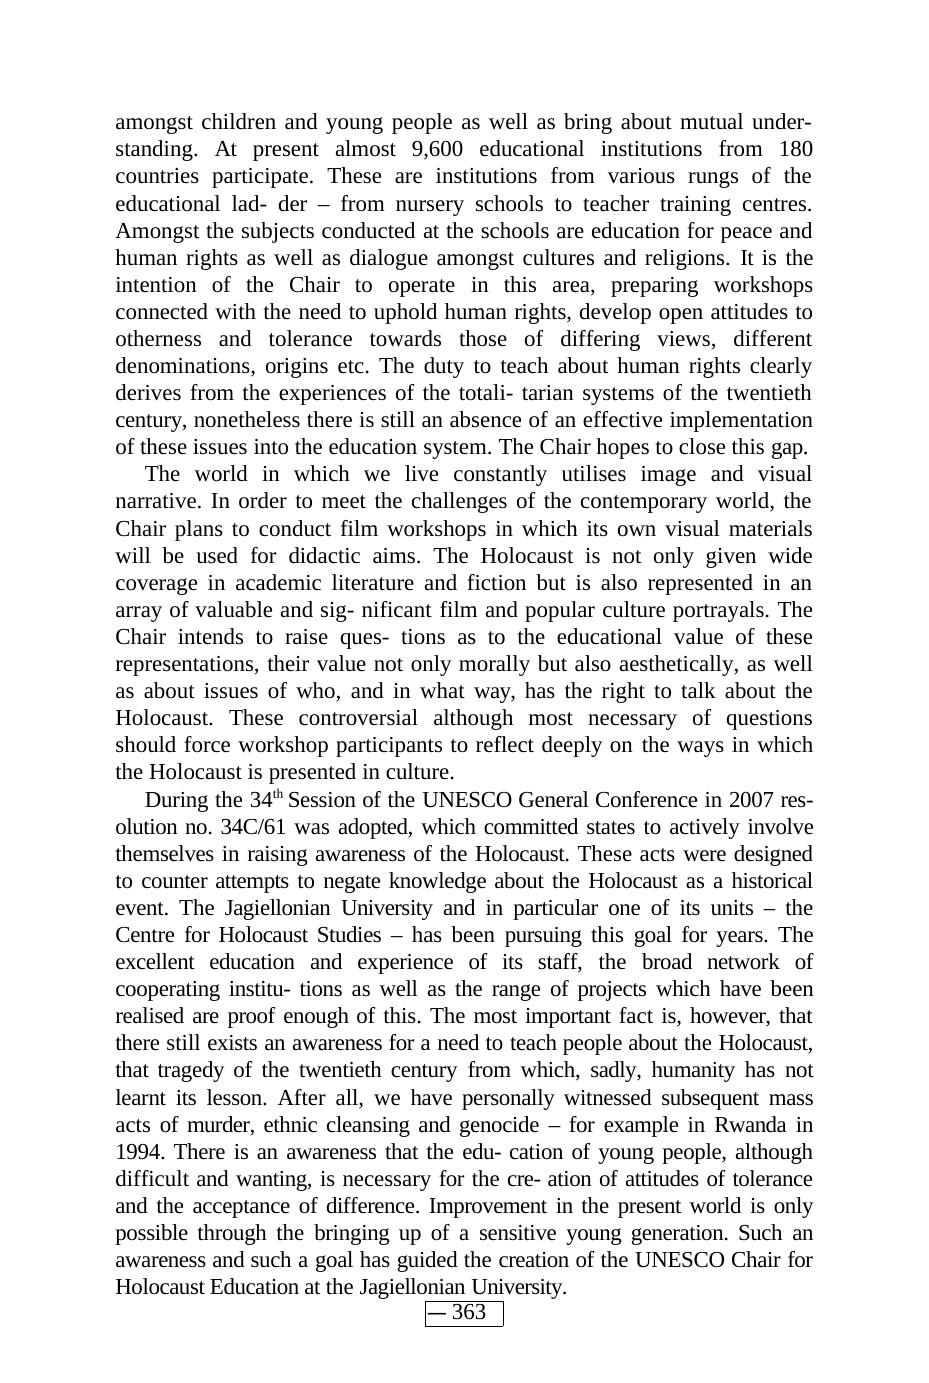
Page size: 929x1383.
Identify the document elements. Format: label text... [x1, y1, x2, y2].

text amongst children and young people as well as bring about mutual under- standing. At present almost 9,600 educational institutions from 180 countries participate. These are institutions from various rungs of the educational lad- der – from nursery schools to teacher training centres. Amongst the subjects conducted at the schools are education for peace and human rights as well as dialogue amongst cultures and religions. It is the intention of the Chair to operate in this area, preparing workshops connected with the need to uphold human rights, develop open attitudes to otherness and tolerance towards those of differing views, different denominations, origins etc. The duty to teach about human rights clearly derives from the experiences of the totali- tarian systems of the twentieth century, nonetheless there is still an absence of an effective implementation of these issues into the education system. The Chair hopes to close this gap. [115, 108, 813, 460]
text The world in which we live constantly utilises image and visual narrative. In order to meet the challenges of the contemporary world, the Chair plans to conduct film workshops in which its own visual materials will be used for didactic aims. The Holocaust is not only given wide coverage in academic literature and fiction but is also represented in an array of valuable and sig- nificant film and popular culture portrayals. The Chair intends to raise ques- tions as to the educational value of these representations, their value not only morally but also aesthetically, as well as about issues of who, and in what way, has the right to talk about the Holocaust. These controversial although most necessary of questions should force workshop participants to reflect deeply on the ways in which the Holocaust is presented in culture. [115, 461, 813, 785]
text During the 34th Session of the UNESCO General Conference in 2007 res- olution no. 34C/61 was adopted, which committed states to actively involve themselves in raising awareness of the Holocaust. These acts were designed to counter attempts to negate knowledge about the Holocaust as a historical event. The Jagiellonian University and in particular one of its units – the Centre for Holocaust Studies – has been pursuing this goal for years. The excellent education and experience of its staff, the broad network of cooperating institu- tions as well as the range of projects which have been realised are proof enough of this. The most important fact is, however, that there still exists an awareness for a need to teach people about the Holocaust, that tragedy of the twentieth century from which, sadly, humanity has not learnt its lesson. After all, we have personally witnessed subsequent mass acts of murder, ethnic cleansing and genocide – for example in Rwanda in 1994. There is an awareness that the edu- cation of young people, although difficult and wanting, is necessary for the cre- ation of attitudes of tolerance and the acceptance of difference. Improvement in the present world is only possible through the bringing up of a sensitive young generation. Such an awareness and such a goal has guided the creation of the UNESCO Chair for Holocaust Education at the Jagiellonian University. [115, 786, 813, 1299]
